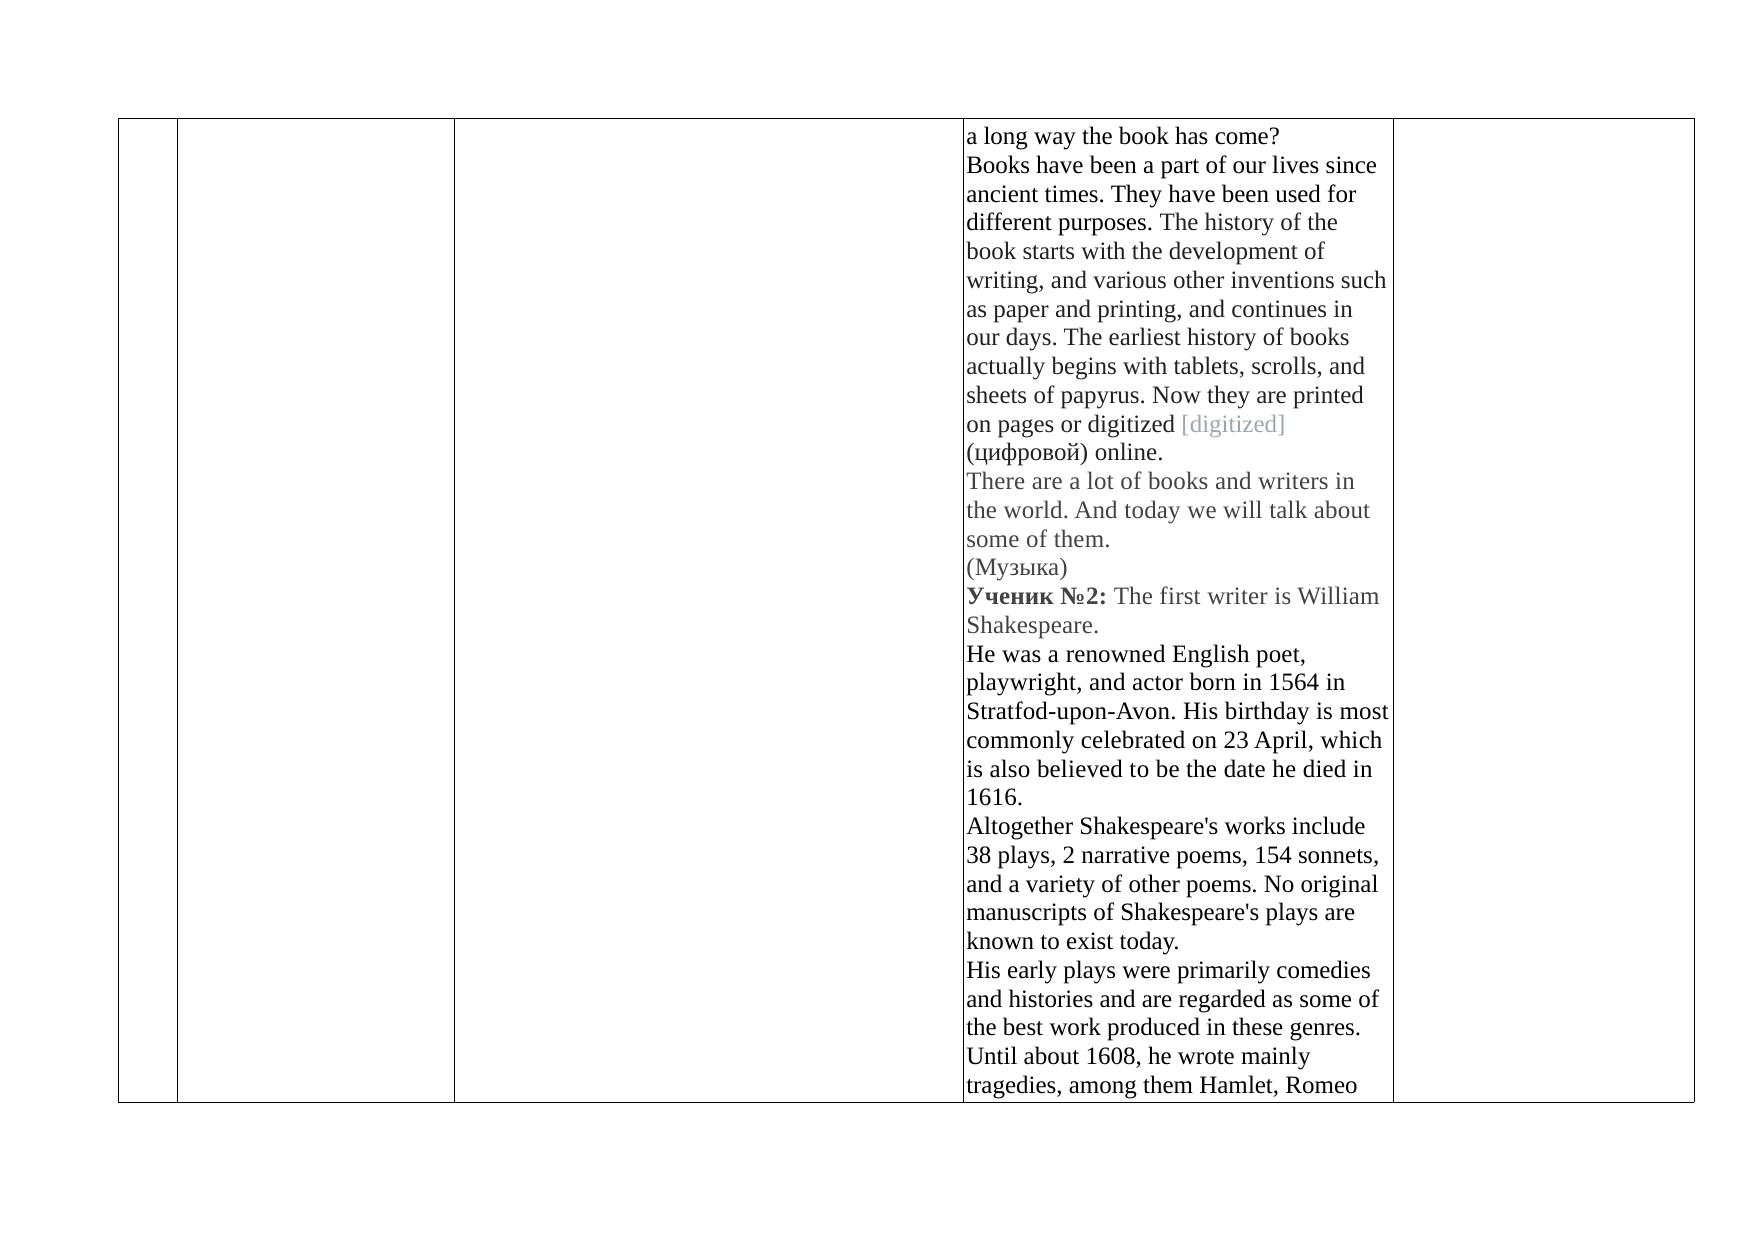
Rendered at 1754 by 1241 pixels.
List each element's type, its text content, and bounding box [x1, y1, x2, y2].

table_cell [455, 119, 963, 1102]
table_cell [178, 119, 454, 1102]
table_cell [1394, 119, 1694, 1102]
table_cell [119, 119, 177, 1102]
table_cell a long way the book has come? Books have been a part of our lives since ancient times. They have been used for different purposes. The history of the book starts with the development of writing, and various other inventions such as paper and printing, and continues in our days. The earliest history of books actually begins with tablets, scrolls, and sheets of papyrus. Now they are printed on pages or digitized [digitized] (цифровой) online. There are a lot of books and writers in the world. And today we will talk about some of them. (Музыка) Ученик №2: The first writer is William Shakespeare. He was a renowned English poet, playwright, and actor born in 1564 in Stratfod-upon-Avon. His birthday is most commonly celebrated on 23 April, which is also believed to be the date he died in 1616. Altogether Shakespeare's works include 38 plays, 2 narrative poems, 154 sonnets, and a variety of other poems. No original manuscripts of Shakespeare's plays are known to exist today. His early plays were primarily comedies and histories and are regarded as some of the best work produced in these genres. Until about 1608, he wrote mainly tragedies, among them Hamlet, Romeo [964, 119, 1393, 1102]
